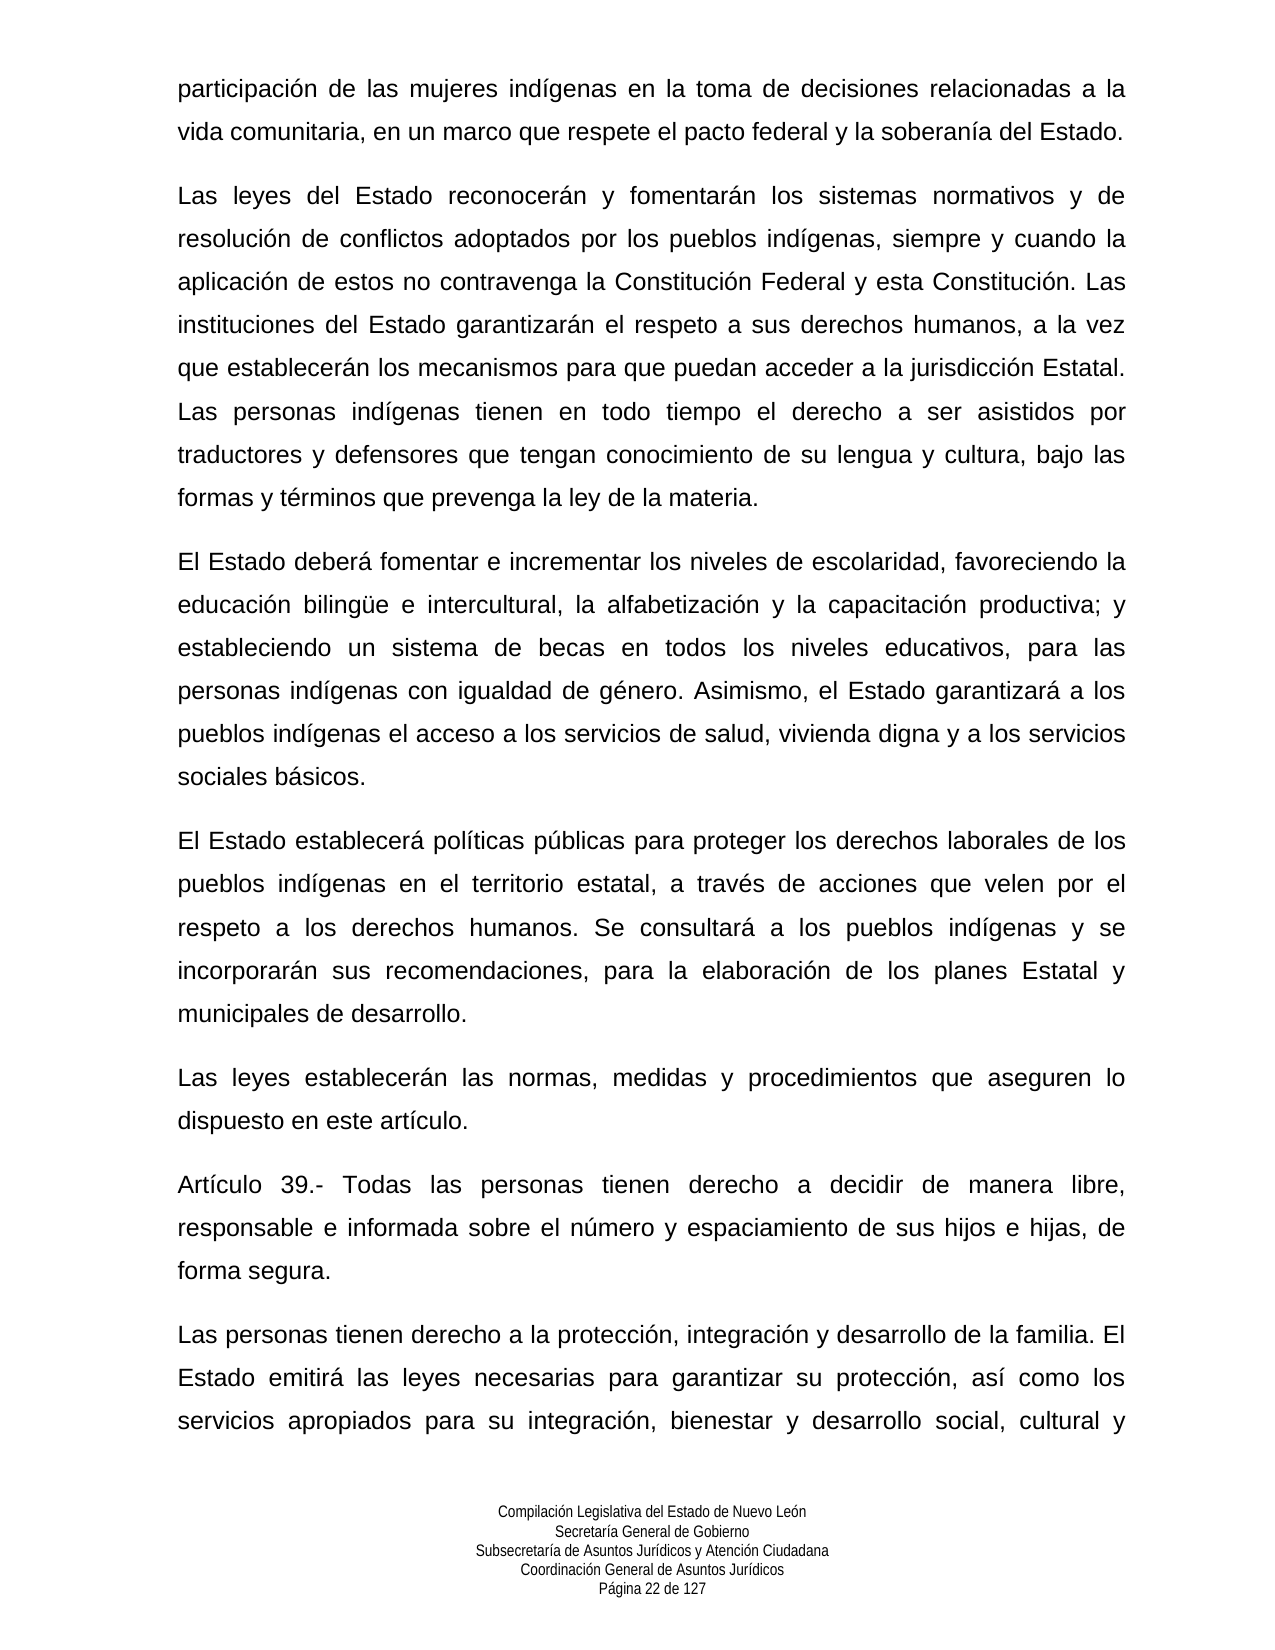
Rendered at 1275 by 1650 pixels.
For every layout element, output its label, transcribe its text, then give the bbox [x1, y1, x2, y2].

text Las personas tienen derecho a la protección, integración y desarrollo de la familia. El Estado emitirá las leyes necesarias para garantizar su protección, así como los servicios apropiados para su integración, bienestar y desarrollo social, cultural y [177, 1320, 1127, 1435]
text El Estado deberá fomentar e incrementar los niveles de escolaridad, favoreciendo la educación bilingüe e intercultural, la alfabetización y la capacitación productiva; y estableciendo un sistema de becas en todos los niveles educativos, para las personas indígenas con igualdad de género. Asimismo, el Estado garantizará a los pueblos indígenas el acceso a los servicios de salud, vivienda digna y a los servicios sociales básicos. [177, 547, 1127, 791]
text Las leyes del Estado reconocerán y fomentarán los sistemas normativos y de resolución de conflictos adoptados por los pueblos indígenas, siempre y cuando la aplicación de estos no contravenga la Constitución Federal y esta Constitución. Las instituciones del Estado garantizarán el respeto a sus derechos humanos, a la vez que establecerán los mecanismos para que puedan acceder a la jurisdicción Estatal. Las personas indígenas tienen en todo tiempo el derecho a ser asistidos por traductores y defensores que tengan conocimiento de su lengua y cultura, bajo las formas y términos que prevenga la ley de la materia. [177, 181, 1127, 512]
text Artículo 39.- Todas las personas tienen derecho a decidir de manera libre, responsable e informada sobre el número y espaciamiento de sus hijos e hijas, de forma segura. [177, 1170, 1127, 1285]
text participación de las mujeres indígenas en la toma de decisiones relacionadas a la vida comunitaria, en un marco que respete el pacto federal y la soberanía del Estado. [177, 74, 1127, 146]
text Las leyes establecerán las normas, medidas y procedimientos que aseguren lo dispuesto en este artículo. [177, 1063, 1127, 1135]
text El Estado establecerá políticas públicas para proteger los derechos laborales de los pueblos indígenas en el territorio estatal, a través de acciones que velen por el respeto a los derechos humanos. Se consultará a los pueblos indígenas y se incorporarán sus recomendaciones, para la elaboración de los planes Estatal y municipales de desarrollo. [177, 826, 1127, 1028]
